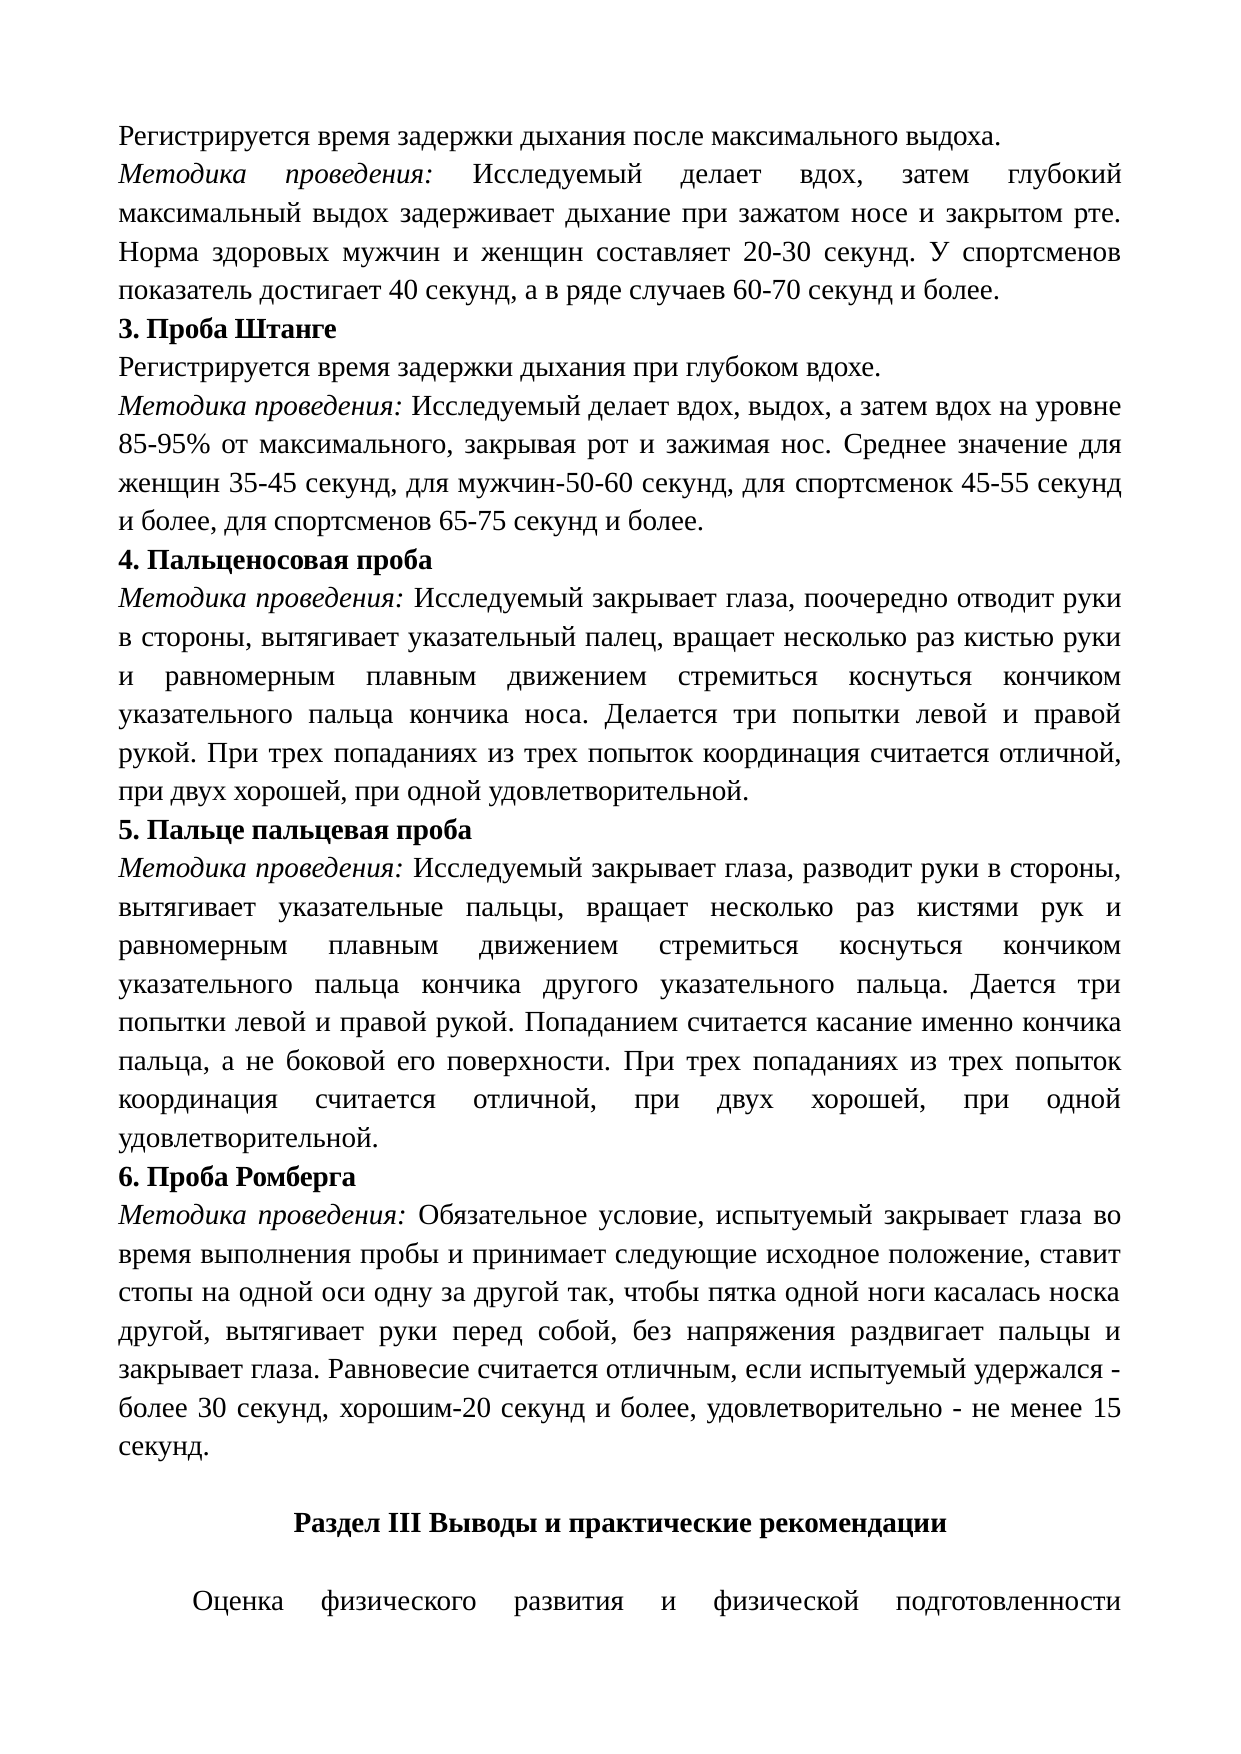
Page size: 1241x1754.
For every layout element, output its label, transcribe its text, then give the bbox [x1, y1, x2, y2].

text Регистрируется время задержки дыхания при глубоком вдохе. [118, 349, 1122, 383]
text 3. Проба Штанге [118, 311, 1122, 344]
text 5. Пальце пальцевая проба [118, 812, 1122, 845]
text 4. Пальценосовая проба [118, 542, 1122, 576]
text Методика проведения: Исследуемый закрывает глаза, разводит руки в стороны, вытягивает указательные пальцы, вращает несколько раз кистями рук и равномерным плавным движением стремиться коснуться кончиком указательного пальца кончика другого указательного пальца. Дается три попытки левой и правой рукой. Попаданием считается касание именно кончика пальца, а не боковой его поверхности. При трех попаданиях из трех попыток координация считается отличной, при двух хорошей, при одной удовлетворительной. [118, 850, 1122, 1154]
text Оценка физического развития и физической подготовленности [118, 1583, 1122, 1616]
text Методика проведения: Исследуемый делает вдох, затем глубокий максимальный выдох задерживает дыхание при зажатом носе и закрытом рте. Норма здоровых мужчин и женщин составляет 20-30 секунд. У спортсменов показатель достигает 40 секунд, а в ряде случаев 60-70 секунд и более. [118, 157, 1122, 306]
text Методика проведения: Исследуемый закрывает глаза, поочередно отводит руки в стороны, вытягивает указательный палец, вращает несколько раз кистью руки и равномерным плавным движением стремиться коснуться кончиком указательного пальца кончика носа. Делается три попытки левой и правой рукой. При трех попаданиях из трех попыток координация считается отличной, при двух хорошей, при одной удовлетворительной. [118, 581, 1122, 807]
text Методика проведения: Обязательное условие, испытуемый закрывает глаза во время выполнения пробы и принимает следующие исходное положение, ставит стопы на одной оси одну за другой так, чтобы пятка одной ноги касалась носка другой, вытягивает руки перед собой, без напряжения раздвигает пальцы и закрывает глаза. Равновесие считается отличным, если испытуемый удержался - более 30 секунд, хорошим-20 секунд и более, удовлетворительно - не менее 15 секунд. [118, 1197, 1122, 1462]
text Регистрируется время задержки дыхания после максимального выдоха. [118, 118, 1122, 152]
text 6. Проба Ромберга [118, 1159, 1122, 1192]
text Методика проведения: Исследуемый делает вдох, выдох, а затем вдох на уровне 85-95% от максимального, закрывая рот и зажимая нос. Среднее значение для женщин 35-45 секунд, для мужчин-50-60 секунд, для спортсменок 45-55 секунд и более, для спортсменов 65-75 секунд и более. [118, 388, 1122, 537]
text Раздел III Выводы и практические рекомендации [118, 1506, 1122, 1539]
